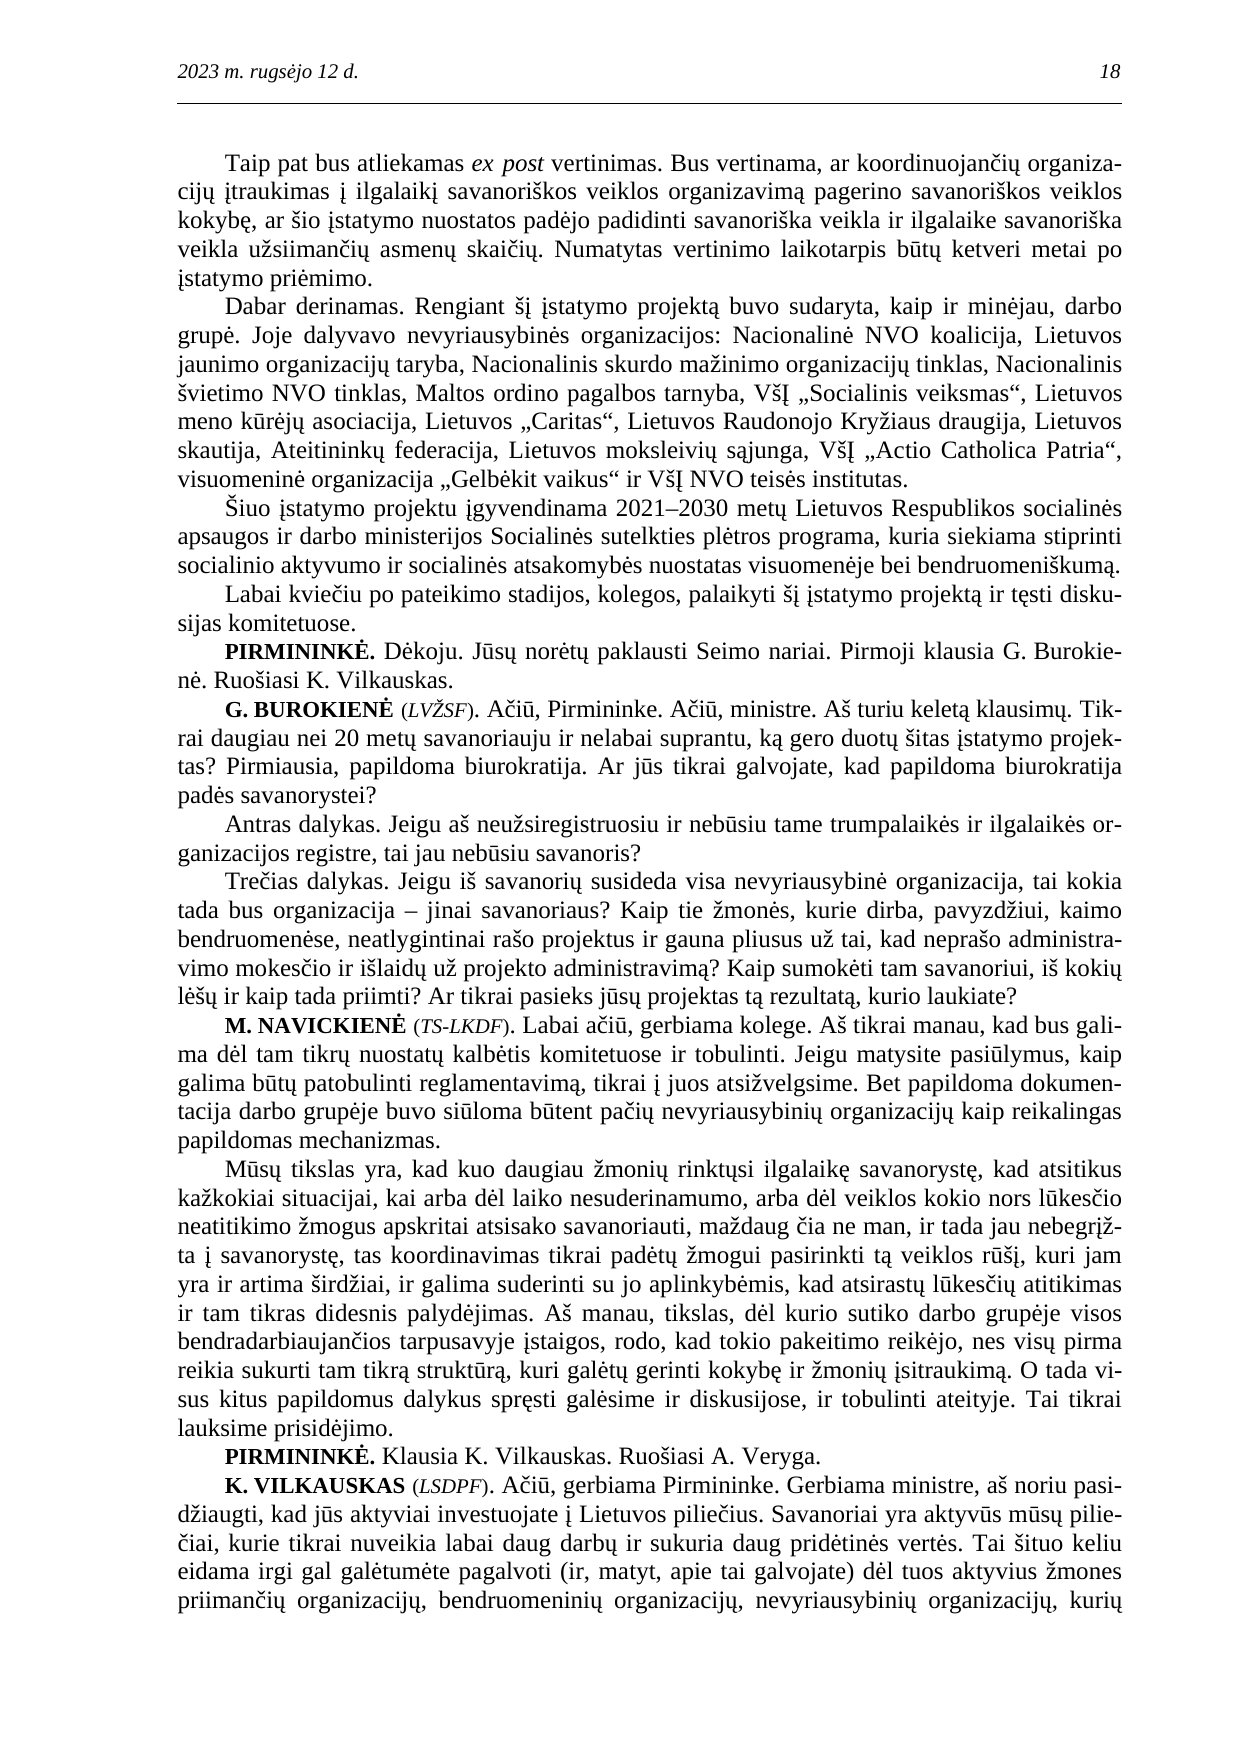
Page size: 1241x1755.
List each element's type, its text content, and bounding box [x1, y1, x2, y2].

text La­bai kvie­čiu po pa­tei­ki­mo sta­di­jos, ko­le­gos, pa­lai­ky­ti šį įsta­ty­mo pro­jek­tą ir tęs­ti dis­ku­si­jas ko­mi­te­tuo­se. [177, 579, 1122, 636]
text Taip pat bus at­lie­ka­mas ex post ver­ti­ni­mas. Bus ver­ti­na­ma, ar ko­or­di­nuo­jan­čių or­ga­ni­za­ci­jų įtrau­ki­mas į il­ga­lai­kį sa­va­no­riš­kos veik­los or­ga­ni­za­vi­mą pa­ge­ri­no sa­va­no­riš­kos veik­los ko­ky­bę, ar šio įsta­ty­mo nuo­sta­tos pa­dė­jo pa­di­din­ti sa­va­no­riš­ka veik­la ir il­ga­lai­ke sa­va­no­riš­ka veik­la už­si­i­man­čių as­me­nų skai­čių. Nu­ma­ty­tas ver­ti­ni­mo lai­ko­tar­pis bū­tų ket­ve­ri me­tai po įsta­ty­mo pri­ėmi­mo. [177, 148, 1122, 291]
text Šiuo įsta­ty­mo pro­jek­tu įgy­ven­di­na­ma 2021–2030 me­tų Lie­tu­vos Res­pub­li­kos so­cia­li­nės ap­sau­gos ir dar­bo mi­nis­te­ri­jos So­cia­li­nės su­telk­ties plėt­ros pro­gra­ma, ku­ria sie­kia­ma stip­rin­ti so­cia­li­nio ak­ty­vu­mo ir so­cia­li­nės at­sa­ko­my­bės nuo­sta­tas vi­suo­me­nė­je bei ben­druo­me­niš­ku­mą. [177, 493, 1122, 579]
text Mū­sų tiks­las yra, kad kuo dau­giau žmo­nių rink­tų­si il­ga­lai­kę sa­va­no­rys­tę, kad at­si­ti­kus kaž­ko­kiai si­tu­a­ci­jai, kai ar­ba dėl lai­ko ne­su­de­ri­na­mu­mo, ar­ba dėl veik­los ko­kio nors lū­kes­čio ne­ati­ti­ki­mo žmo­gus ap­skri­tai at­si­sa­ko sa­va­no­riau­ti, maž­daug čia ne man, ir ta­da jau ne­be­grįž­ta į sa­va­no­rys­tę, tas ko­or­di­na­vi­mas tik­rai pa­dė­tų žmo­gui pa­si­rink­ti tą veik­los rū­šį, ku­ri jam yra ir ar­ti­ma šir­džiai, ir ga­li­ma su­de­rin­ti su jo ap­lin­ky­bė­mis, kad at­si­ras­tų lū­kes­čių ati­ti­ki­mas ir tam tik­ras di­des­nis pa­ly­dė­ji­mas. Aš ma­nau, tiks­las, dėl ku­rio su­ti­ko dar­bo gru­pė­je vi­sos ben­dra­dar­biau­jan­čios tar­pu­sa­vy­je įstai­gos, ro­do, kad to­kio pa­kei­ti­mo rei­kė­jo, nes vi­sų pir­ma rei­kia su­kur­ti tam tik­rą struk­tū­rą, ku­ri ga­lė­tų ge­rin­ti ko­ky­bę ir žmo­nių įsi­trau­ki­mą. O ta­da vi­sus ki­tus pa­pil­do­mus da­ly­kus spręs­ti ga­lė­si­me ir dis­ku­si­jo­se, ir to­bu­lin­ti at­ei­ty­je. Tai tik­rai lauk­si­me pri­si­dė­ji­mo. [177, 1154, 1122, 1441]
text PIRMININKĖ. Dė­ko­ju. Jū­sų no­rė­tų pa­klaus­ti Sei­mo na­riai. Pir­mo­ji klau­sia G. Bu­ro­kie­nė. Ruo­šia­si K. Vil­kaus­kas. [177, 636, 1122, 694]
text Da­bar de­ri­na­mas. Ren­giant šį įsta­ty­mo pro­jek­tą bu­vo su­da­ry­ta, kaip ir mi­nė­jau, dar­bo gru­pė. Jo­je da­ly­va­vo ne­vy­riau­sy­bi­nės or­ga­ni­za­ci­jos: Na­cio­na­li­nė NVO ko­a­li­ci­ja, Lie­tu­vos jau­ni­mo or­ga­ni­za­ci­jų ta­ry­ba, Na­cio­na­li­nis skur­do ma­ži­ni­mo or­ga­ni­za­ci­jų tin­klas, Na­cio­na­li­nis švie­ti­mo NVO tin­klas, Mal­tos or­di­no pa­gal­bos tar­ny­ba, VšĮ „So­cia­li­nis veiks­mas“, Lie­tu­vos me­no kū­rė­jų aso­cia­ci­ja, Lie­tu­vos „Ca­ri­tas“, Lie­tu­vos Rau­do­no­jo Kry­žiaus drau­gi­ja, Lie­tu­vos skau­ti­ja, At­ei­ti­nin­kų fe­de­ra­ci­ja, Lie­tu­vos moks­lei­vių są­jun­ga, VšĮ „Ac­tio Cat­ho­li­ca Pa­tria“, vi­suo­me­ni­nė or­ga­ni­za­ci­ja „Gel­bė­kit vai­kus“ ir VšĮ NVO tei­sės ins­ti­tu­tas. [177, 291, 1122, 493]
text M. NAVICKIENĖ (TS-LKDF). La­bai ačiū, ger­bia­ma ko­le­ge. Aš tik­rai ma­nau, kad bus ga­li­ma dėl tam tik­rų nuo­sta­tų kal­bė­tis ko­mi­te­tuo­se ir to­bu­lin­ti. Jei­gu ma­ty­si­te pa­siū­ly­mus, kaip ga­li­ma bū­tų pa­to­bu­lin­ti reg­la­men­ta­vi­mą, tik­rai į juos at­si­žvelg­si­me. Bet pa­pil­do­ma do­ku­men­ta­ci­ja dar­bo gru­pė­je bu­vo siū­lo­ma bū­tent pa­čių ne­vy­riau­sy­bi­nių or­ga­ni­za­ci­jų kaip rei­ka­lin­gas pa­pil­do­mas me­cha­niz­mas. [177, 1010, 1122, 1154]
text K. VILKAUSKAS (LSDPF). Ačiū, ger­bia­ma Pir­mi­nin­ke. Ger­bia­ma mi­nist­re, aš no­riu pa­si­džiaug­ti, kad jūs ak­ty­viai in­ves­tuo­ja­te į Lie­tu­vos pi­lie­čius. Sa­va­no­riai yra ak­ty­vūs mū­sų pi­lie­čiai, ku­rie tik­rai nu­vei­kia la­bai daug dar­bų ir su­ku­ria daug pri­dė­ti­nės ver­tės. Tai ši­tuo ke­liu eida­ma ir­gi gal ga­lė­tu­mė­te pa­gal­vo­ti (ir, ma­tyt, apie tai gal­vo­ja­te) dėl tuos ak­ty­vius žmo­nes pri­iman­čių or­ga­ni­za­ci­jų, ben­druo­me­ni­nių or­ga­ni­za­ci­jų, ne­vy­riau­sy­bi­nių or­ga­ni­za­ci­jų, ku­rių [177, 1470, 1122, 1614]
text Tre­čias da­ly­kas. Jei­gu iš sa­va­no­rių su­si­de­da vi­sa ne­vy­riau­sy­bi­nė or­ga­ni­za­ci­ja, tai ko­kia ta­da bus or­ga­ni­za­ci­ja – ji­nai sa­va­no­riaus? Kaip tie žmo­nės, ku­rie dir­ba, pa­vyz­džiui, kai­mo ben­druo­me­nė­se, ne­at­ly­gin­ti­nai ra­šo pro­jek­tus ir gau­na pliu­sus už tai, kad ne­pra­šo ad­mi­nist­ra­vi­mo mo­kes­čio ir iš­lai­dų už pro­jek­to ad­mi­nist­ra­vi­mą? Kaip su­mo­kė­ti tam sa­va­no­riui, iš ko­kių lė­šų ir kaip ta­da pri­im­ti? Ar tik­rai pa­sieks jū­sų pro­jek­tas tą re­zul­ta­tą, ku­rio lau­kia­te? [177, 866, 1122, 1010]
text Ant­ras da­ly­kas. Jei­gu aš ne­už­si­re­gist­ruo­siu ir ne­bū­siu ta­me trum­pa­lai­kės ir il­ga­lai­kės or­ga­ni­za­ci­jos re­gist­re, tai jau ne­bū­siu sa­va­no­ris? [177, 809, 1122, 866]
text PIRMININKĖ. Klau­sia K. Vil­kaus­kas. Ruo­šia­si A. Ve­ry­ga. [177, 1441, 1122, 1470]
text G. BUROKIENĖ (LVŽSF). Ačiū, Pir­mi­nin­ke. Ačiū, mi­nist­re. Aš tu­riu ke­le­tą klau­si­mų. Tik­rai dau­giau nei 20 me­tų sa­va­no­riau­ju ir ne­la­bai su­pran­tu, ką ge­ro duo­tų ši­tas įsta­ty­mo pro­jek­tas? Pir­miau­sia, pa­pil­do­ma biu­ro­kratija. Ar jūs tik­rai gal­vo­ja­te, kad pa­pil­do­ma biu­ro­kratija pa­dės sa­va­no­rys­tei? [177, 694, 1122, 809]
